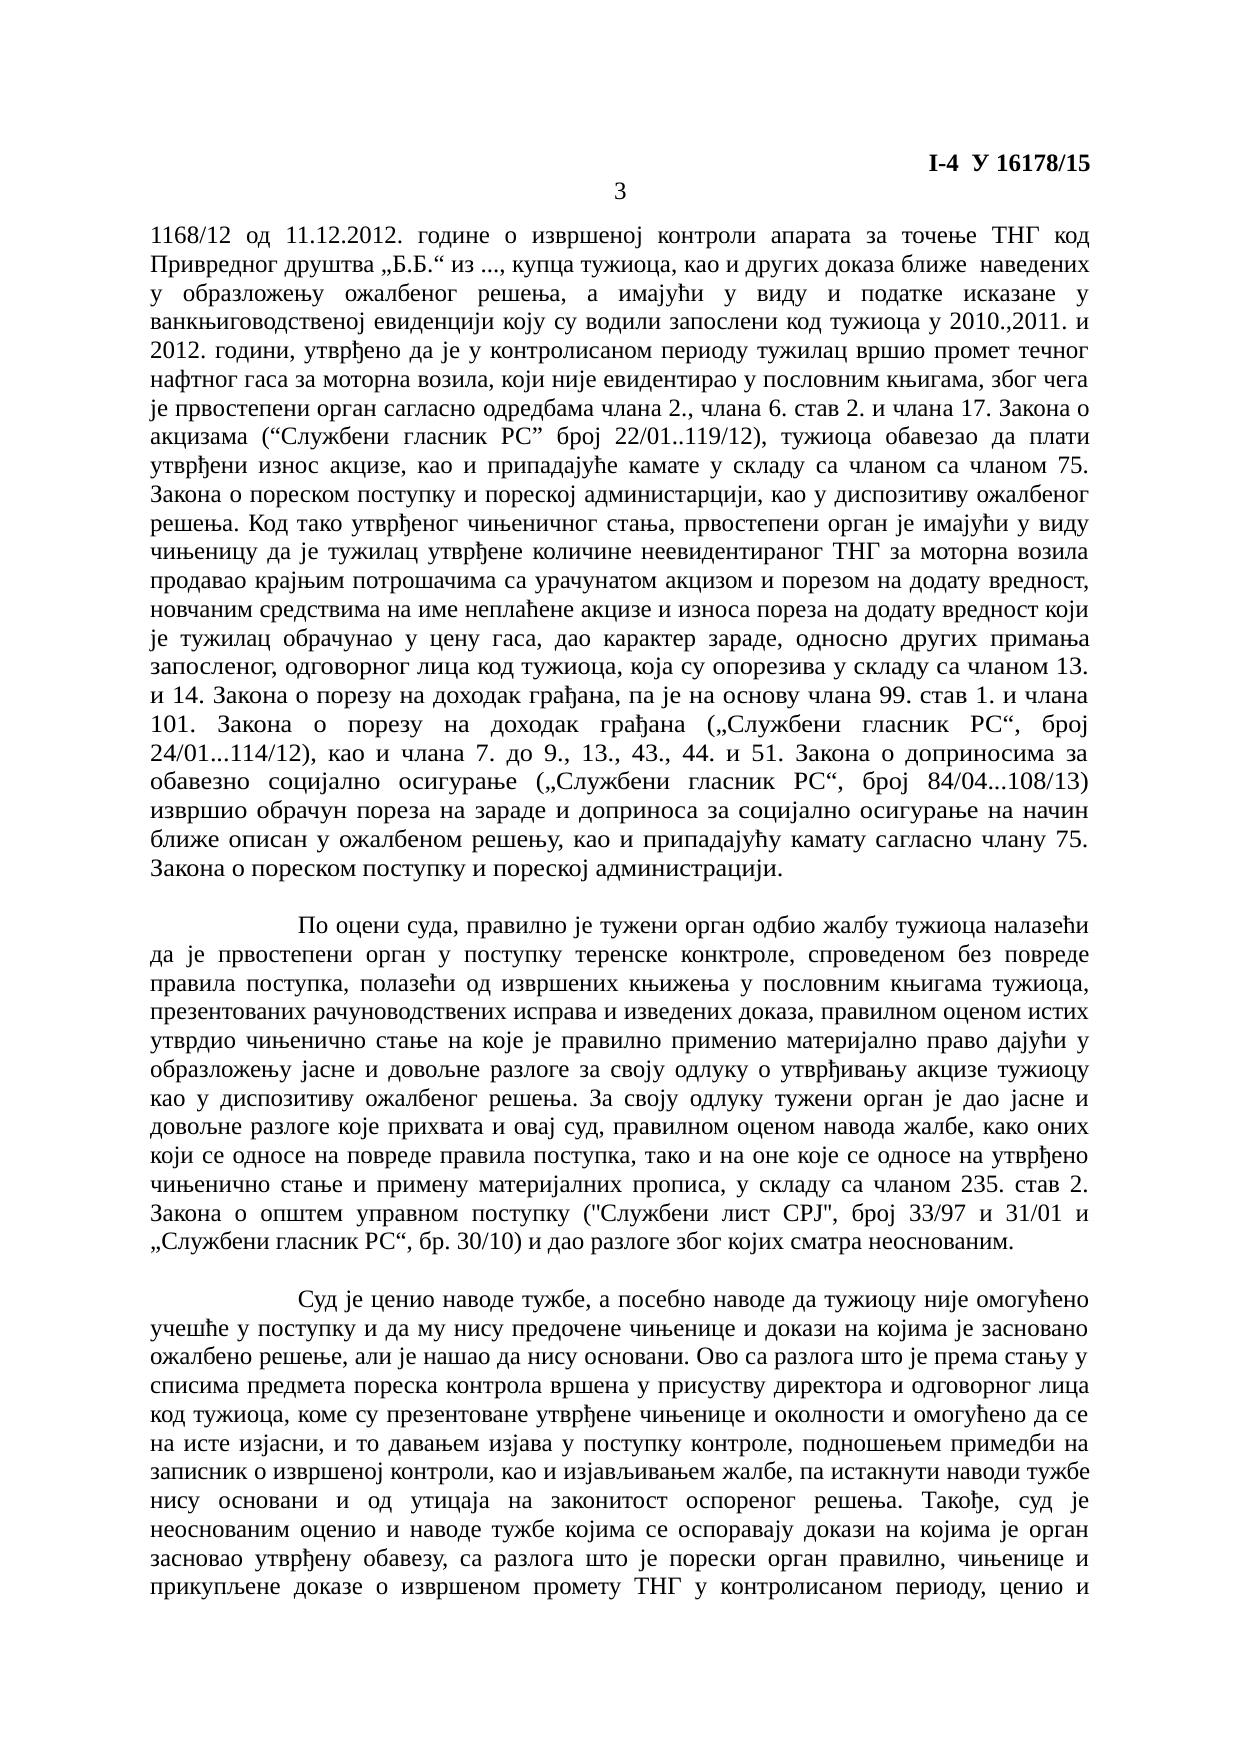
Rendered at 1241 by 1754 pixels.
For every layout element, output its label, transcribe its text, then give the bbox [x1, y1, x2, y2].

text Суд је ценио наводе тужбе, а посебно наводе да тужиоцу није омогућено учешће у поступку и да му нису предочене чињенице и докази на којима је засновано ожалбено решење, али је нашао да нису основани. Ово са разлога што је према стању у списима предмета пореска контрола вршена у присуству директора и одговорног лица код тужиоца, коме су презентоване утврђене чињенице и околности и омогућено да се на исте изјасни, и то давањем изјава у поступку контроле, подношењем примедби на записник о извршеној контроли, као и изјављивањем жалбе, па истакнути наводи тужбе нису основани и од утицаја на законитост оспореног решења. Такође, суд је неоснованим оценио и наводе тужбе којима се оспоравају докази на којима је орган засновао утврђену обавезу, са разлога што је порески орган правилно, чињенице и прикупљене доказе о извршеном промету ТНГ у контролисаном периоду, ценио и [150, 1284, 1090, 1600]
text По оцени суда, правилно је тужени орган одбио жалбу тужиоца налазећи да је првостепени орган у поступку теренске конктроле, спроведеном без повреде правила поступка, полазећи од извршених књижења у пословним књигама тужиоца, презентованих рачуноводствених исправа и изведених доказа, правилном оценом истих утврдио чињенично стање на које је правилно применио материјално право дајући у образложењу јасне и довољне разлоге за своју одлуку о утврђивању акцизе тужиоцу као у диспозитиву ожалбеног решења. За своју одлуку тужени орган је дао јасне и довољне разлоге које прихвата и овај суд, правилном оценом навода жалбе, како оних који се односе на повреде правила поступка, тако и на оне које се односе на утврђено чињенично стање и примену материјалних прописа, у складу са чланом 235. став 2. Закона о општем управном поступку (''Службени лист СРЈ'', број 33/97 и 31/01 и „Службени гласник РС“, бр. 30/10) и дао разлоге због којих сматра неоснованим. [150, 910, 1090, 1255]
text 1168/12 од 11.12.2012. године о извршеној контроли апарата за точење ТНГ код Привредног друштва „Б.Б.“ из ..., купца тужиоца, као и других доказа ближе наведених у образложењу ожалбеног решења, а имајући у виду и податке исказане у ванкњиговодственој евиденцији коју су водили запослени код тужиоца у 2010.,2011. и 2012. години, утврђено да је у контролисаном периоду тужилац вршио промет течног нафтног гаса за моторна возила, који није евидентирао у пословним књигама, због чега је првостепени орган сагласно одредбама члана 2., члана 6. став 2. и члана 17. Закона о акцизама (“Службени гласник РС” број 22/01..119/12), тужиоца обавезао да плати утврђени износ акцизе, као и припадајуће камате у складу са чланом са чланом 75. Закона о пореском поступку и пореској администарцији, као у диспозитиву ожалбеног решења. Код тако утврђеног чињеничног стања, првостепени орган је имајући у виду чињеницу да је тужилац утврђене количине неевидентираног ТНГ за моторна возила продавао крајњим потрошачима са урачунатом акцизом и порезом на додату вредност, новчаним средствима на име неплаћене акцизе и износа пореза на додату вредност који је тужилац обрачунао у цену гаса, дао карактер зараде, односно других примања запосленог, одговорног лица код тужиоца, која су опорезива у складу са чланом 13. и 14. Закона о порезу на доходак грађана, па је на основу члана 99. став 1. и члана 101. Закона о порезу на доходак грађана („Службени гласник РС“, број 24/01...114/12), као и члана 7. до 9., 13., 43., 44. и 51. Закона о доприносима за обавезно социјално осигурање („Службени гласник РС“, број 84/04...108/13) извршио обрачун пореза на зараде и доприноса за социјално осигурање на начин ближе описан у ожалбеном решењу, као и припадајућу камату сагласно члану 75. Закона о пореском поступку и пореској администрацији. [150, 220, 1090, 881]
